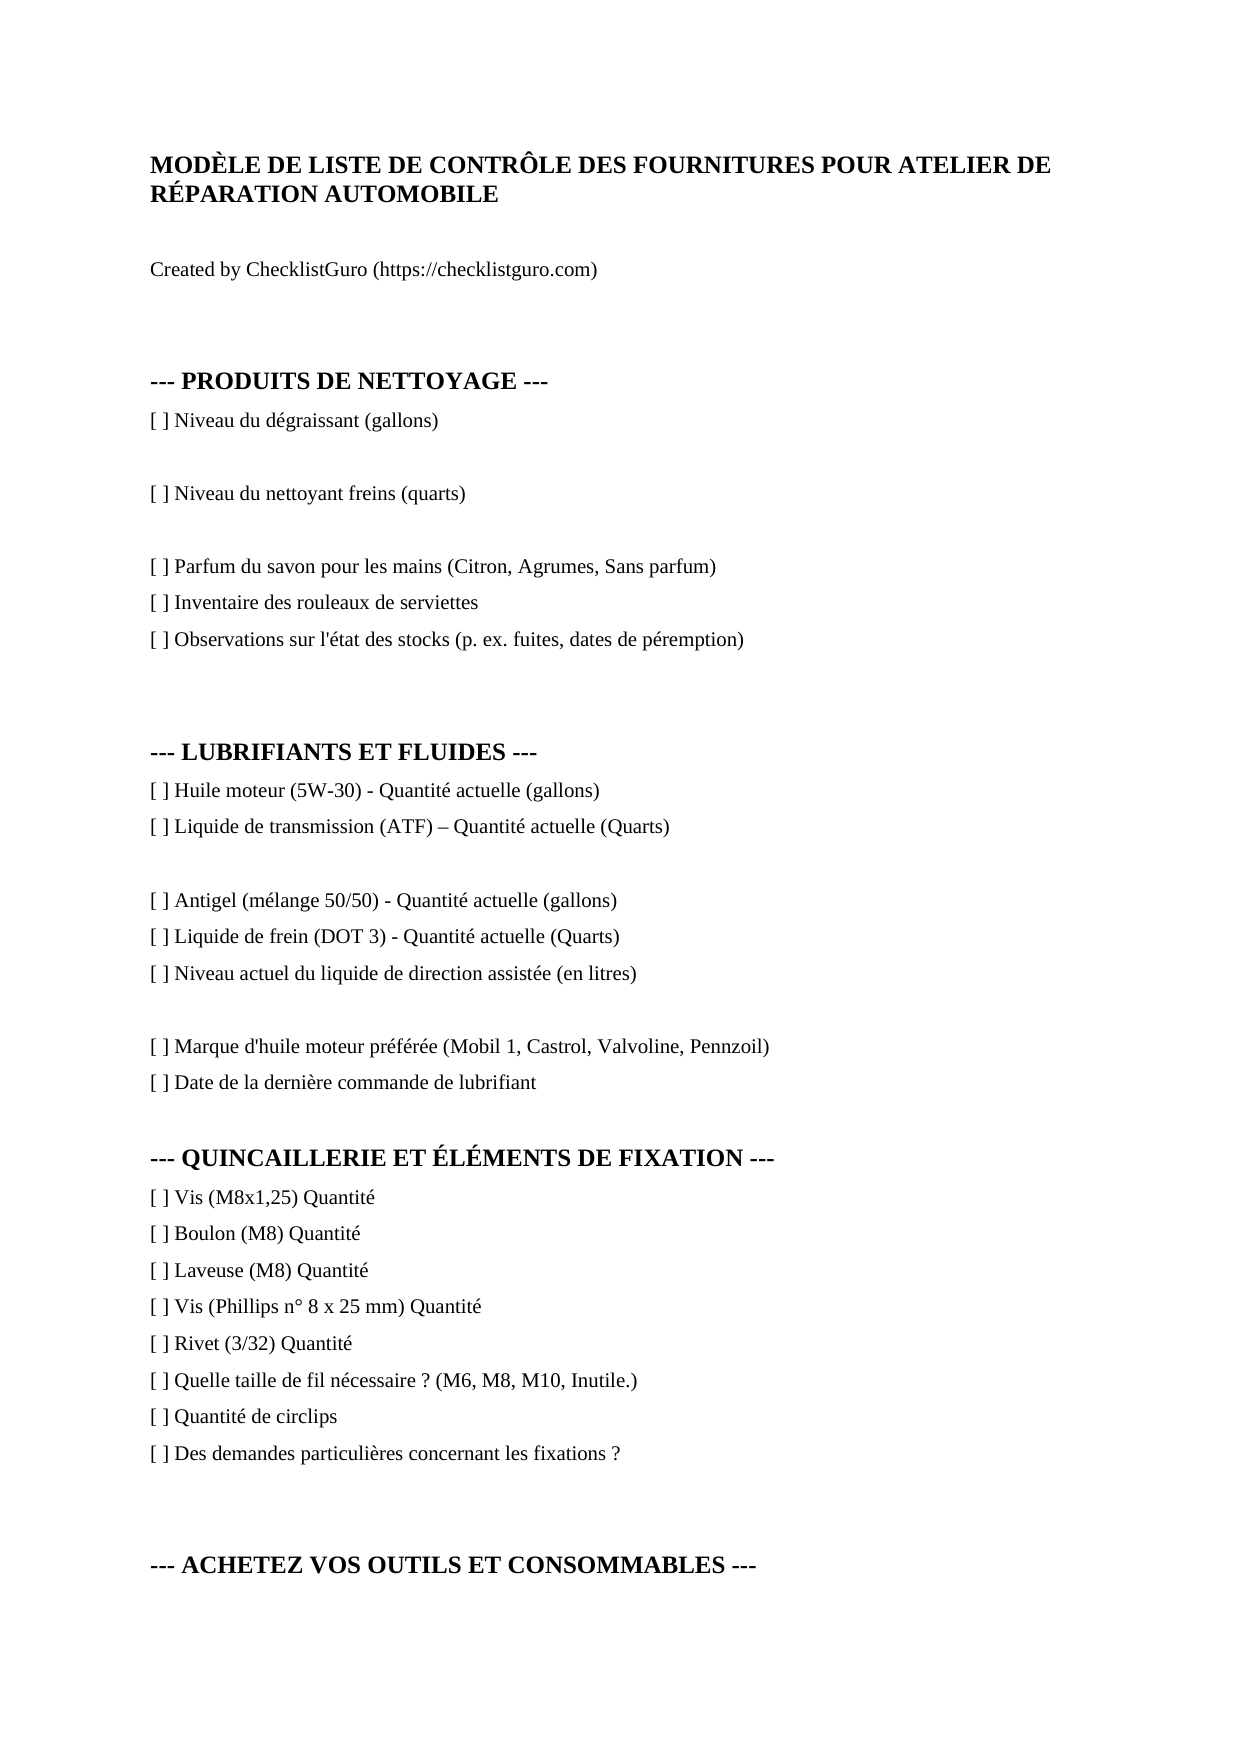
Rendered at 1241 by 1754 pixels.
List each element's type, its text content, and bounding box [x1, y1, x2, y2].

text Created by ChecklistGuro (https://checklistguro.com) [150, 257, 1090, 281]
text --- PRODUITS DE NETTOYAGE --- [150, 366, 1090, 395]
text [ ] Date de la dernière commande de lubrifiant [150, 1070, 1090, 1094]
text [ ] Des demandes particulières concernant les fixations ? [150, 1441, 1090, 1465]
text [ ] Inventaire des rouleaux de serviettes [150, 590, 1090, 614]
text [ ] Huile moteur (5W-30) - Quantité actuelle (gallons) [150, 778, 1090, 802]
text [ ] Laveuse (M8) Quantité [150, 1258, 1090, 1282]
text [ ] Quelle taille de fil nécessaire ? (M6, M8, M10, Inutile.) [150, 1367, 1090, 1392]
text [ ] Quantité de circlips [150, 1404, 1090, 1428]
text [ ] Niveau actuel du liquide de direction assistée (en litres) [150, 961, 1090, 985]
text [ ] Rivet (3/32) Quantité [150, 1331, 1090, 1355]
text [ ] Niveau du dégraissant (gallons) [150, 407, 1090, 432]
text [ ] Marque d'huile moteur préférée (Mobil 1, Castrol, Valvoline, Pennzoil) [150, 1034, 1090, 1058]
text [ ] Parfum du savon pour les mains (Citron, Agrumes, Sans parfum) [150, 554, 1090, 578]
text --- QUINCAILLERIE ET ÉLÉMENTS DE FIXATION --- [150, 1143, 1090, 1172]
text MODÈLE DE LISTE DE CONTRÔLE DES FOURNITURES POUR ATELIER DE RÉPARATION AUTOMOBILE [150, 150, 1090, 207]
text [ ] Observations sur l'état des stocks (p. ex. fuites, dates de péremption) [150, 627, 1090, 651]
text [ ] Niveau du nettoyant freins (quarts) [150, 481, 1090, 505]
text --- ACHETEZ VOS OUTILS ET CONSOMMABLES --- [150, 1550, 1090, 1579]
text [ ] Vis (M8x1,25) Quantité [150, 1185, 1090, 1209]
text [ ] Liquide de transmission (ATF) – Quantité actuelle (Quarts) [150, 814, 1090, 838]
text --- LUBRIFIANTS ET FLUIDES --- [150, 737, 1090, 765]
text [ ] Boulon (M8) Quantité [150, 1221, 1090, 1245]
text [ ] Vis (Phillips n° 8 x 25 mm) Quantité [150, 1294, 1090, 1318]
text [ ] Liquide de frein (DOT 3) - Quantité actuelle (Quarts) [150, 924, 1090, 948]
text [ ] Antigel (mélange 50/50) - Quantité actuelle (gallons) [150, 887, 1090, 912]
